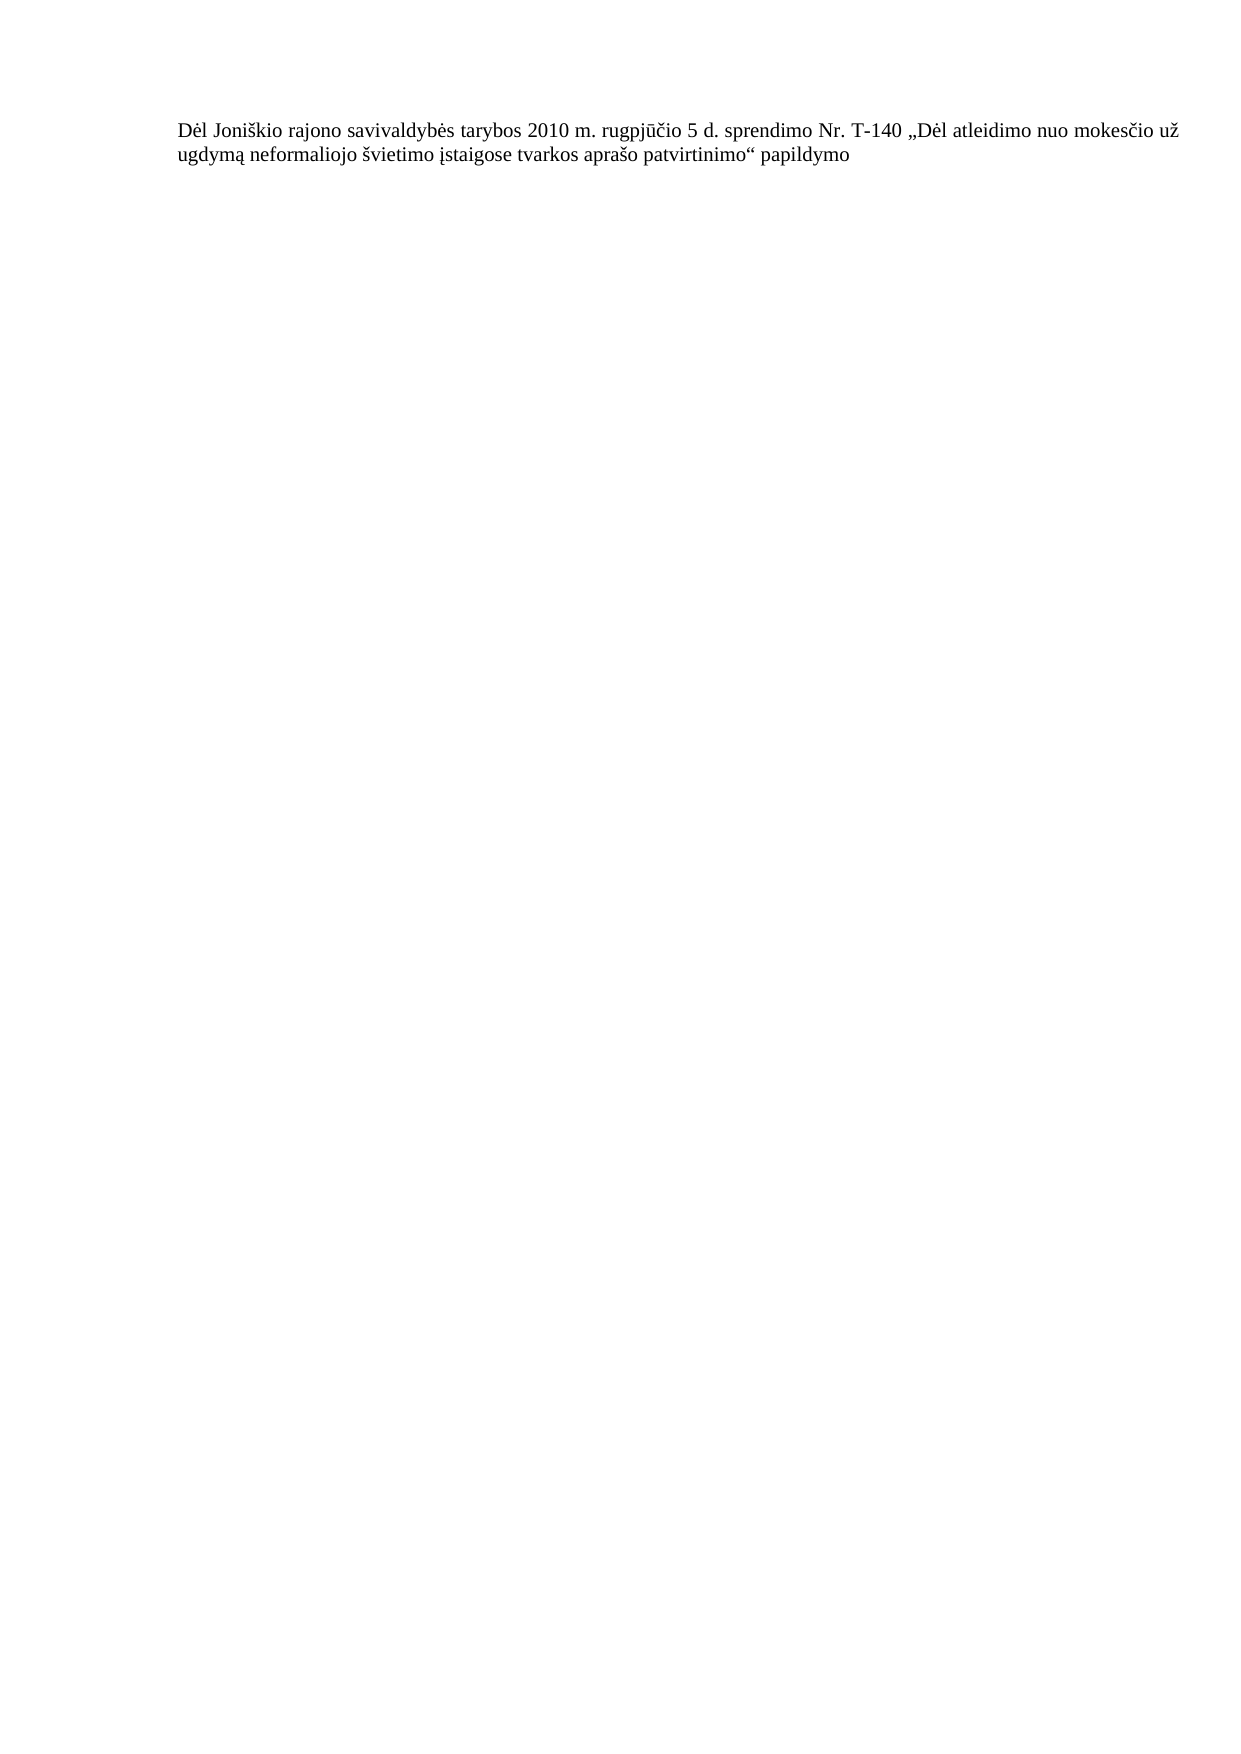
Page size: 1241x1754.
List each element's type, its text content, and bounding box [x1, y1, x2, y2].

text Dėl Joniškio rajono savivaldybės tarybos 2010 m. rugpjūčio 5 d. sprendimo Nr. T-140 „Dėl atleidimo nuo mokesčio už ugdymą neformaliojo švietimo įstaigose tvarkos aprašo patvirtinimo“ papildymo [177, 118, 1181, 166]
